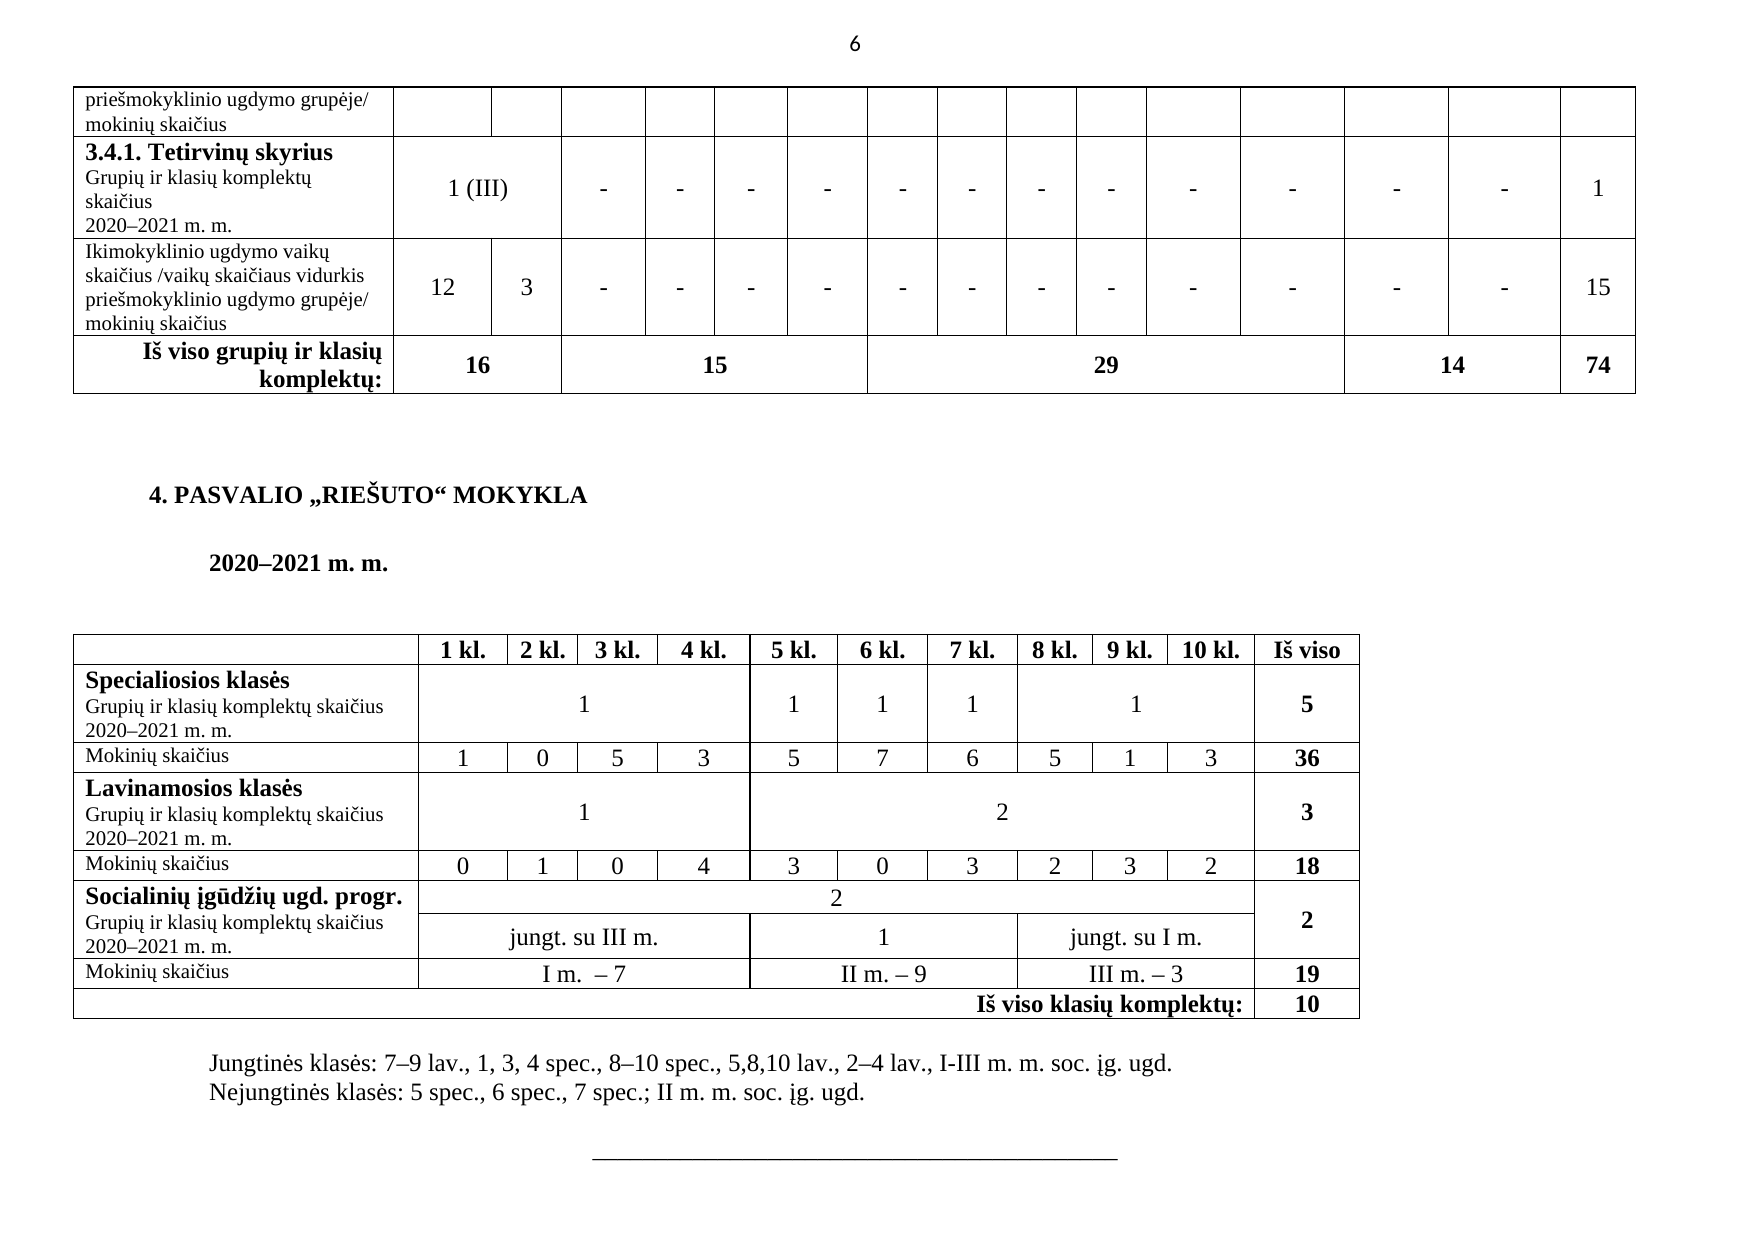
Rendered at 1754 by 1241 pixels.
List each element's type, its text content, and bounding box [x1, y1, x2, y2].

table_cell - [1345, 137, 1448, 237]
table_header 7 kl. [928, 635, 1017, 664]
table_cell 5 [1255, 665, 1359, 742]
table_header 5 kl. [751, 635, 837, 664]
table_cell Lavinamosios klasės Grupių ir klasių komplektų skaičius 2020–2021 m. m. [74, 773, 418, 850]
table_cell [562, 88, 645, 136]
table_cell [1241, 88, 1344, 136]
table_cell - [788, 137, 867, 237]
table_cell [1147, 88, 1240, 136]
table_cell - [562, 137, 645, 237]
table_cell - [715, 137, 787, 237]
table_cell Iš viso grupių ir klasių komplektų: [74, 336, 393, 393]
table_cell 5 [751, 743, 837, 772]
table_cell [868, 88, 937, 136]
table_cell [492, 88, 561, 136]
table_cell [1561, 88, 1635, 136]
table_cell 10 [1255, 989, 1359, 1018]
table_cell [394, 88, 491, 136]
table_cell 5 [1018, 743, 1092, 772]
table_cell Specialiosios klasės Grupių ir klasių komplektų skaičius 2020–2021 m. m. [74, 665, 418, 742]
table_cell 3 [1168, 743, 1254, 772]
table_header 2 kl. [508, 635, 577, 664]
table_header 8 kl. [1018, 635, 1092, 664]
table_cell - [1241, 239, 1344, 335]
table_cell Mokinių skaičius [74, 743, 418, 772]
table_cell 6 [928, 743, 1017, 772]
table_cell 14 [1345, 336, 1560, 393]
table_cell 3 [751, 851, 837, 880]
table_cell 4 [658, 851, 749, 880]
table_cell 1 [751, 665, 837, 742]
table_cell - [1241, 137, 1344, 237]
table_cell I m. – 7 [419, 959, 749, 988]
table_cell - [646, 239, 714, 335]
table_cell 1 [419, 773, 749, 850]
table_cell Socialinių įgūdžių ugd. progr. Grupių ir klasių komplektų skaičius 2020–2021 m. m. [74, 881, 418, 958]
table_cell - [868, 137, 937, 237]
table_cell 2 [1018, 851, 1092, 880]
table_cell - [1077, 239, 1146, 335]
table_cell jungt. su I m. [1018, 914, 1254, 958]
table_cell 7 [838, 743, 927, 772]
table_cell 3 [1093, 851, 1167, 880]
table_header 9 kl. [1093, 635, 1167, 664]
table_cell 0 [838, 851, 927, 880]
table_cell [788, 88, 867, 136]
table_cell 1 [751, 914, 1017, 958]
table_header 10 kl. [1168, 635, 1254, 664]
text Nejungtinės klasės: 5 spec., 6 spec., 7 spec.; II m. m. soc. įg. ugd. [74, 1077, 1636, 1106]
table_cell 2 [1255, 881, 1359, 958]
table_cell 1 [1018, 665, 1254, 742]
table_cell [1007, 88, 1076, 136]
table_cell [1345, 88, 1448, 136]
table_cell 1 [419, 665, 749, 742]
table_cell [1449, 88, 1560, 136]
table_cell 1 (III) [394, 137, 561, 237]
table_cell - [1147, 137, 1240, 237]
table_cell - [938, 239, 1006, 335]
table_cell 3 [492, 239, 561, 335]
table_cell - [868, 239, 937, 335]
table_header 3 kl. [578, 635, 657, 664]
table_cell Ikimokyklinio ugdymo vaikų skaičius /vaikų skaičiaus vidurkis priešmokyklinio ugdymo grupėje/ mokinių skaičius [74, 239, 393, 335]
table_cell - [1449, 239, 1560, 335]
table_cell [715, 88, 787, 136]
table_cell 3 [1255, 773, 1359, 850]
table_cell 19 [1255, 959, 1359, 988]
table_header Iš viso [1255, 635, 1359, 664]
table_cell 16 [394, 336, 561, 393]
table_cell 29 [868, 336, 1344, 393]
table_cell 36 [1255, 743, 1359, 772]
table_cell 2 [1168, 851, 1254, 880]
table_cell 1 [1561, 137, 1635, 237]
table_cell 1 [419, 743, 507, 772]
table_cell 15 [1561, 239, 1635, 335]
table_cell - [562, 239, 645, 335]
table_cell 15 [562, 336, 867, 393]
text 4. PASVALIO „RIEŠUTO“ MOKYKLA [74, 481, 1636, 509]
table_cell jungt. su III m. [419, 914, 749, 958]
table_cell - [646, 137, 714, 237]
table_cell 5 [578, 743, 657, 772]
table_cell 74 [1561, 336, 1635, 393]
table_cell Mokinių skaičius [74, 851, 418, 880]
table_cell 18 [1255, 851, 1359, 880]
table_cell Iš viso klasių komplektų: [74, 989, 1254, 1018]
table_cell 1 [928, 665, 1017, 742]
table_cell - [1147, 239, 1240, 335]
table_cell - [1345, 239, 1448, 335]
table_header [74, 635, 418, 664]
table_cell 0 [419, 851, 507, 880]
table_cell 3 [928, 851, 1017, 880]
table_cell [938, 88, 1006, 136]
table_cell 3.4.1. Tetirvinų skyrius Grupių ir klasių komplektų skaičius 2020–2021 m. m. [74, 137, 393, 237]
table_cell - [1007, 239, 1076, 335]
text 2020–2021 m. m. [74, 548, 1636, 576]
table_cell - [1007, 137, 1076, 237]
table_header 4 kl. [658, 635, 749, 664]
table_cell - [715, 239, 787, 335]
table_cell 1 [838, 665, 927, 742]
table_cell - [938, 137, 1006, 237]
table_cell [646, 88, 714, 136]
table_cell III m. – 3 [1018, 959, 1254, 988]
table_cell - [1449, 137, 1560, 237]
table_cell priešmokyklinio ugdymo grupėje/ mokinių skaičius [74, 88, 393, 136]
table_cell 12 [394, 239, 491, 335]
table_cell 0 [508, 743, 577, 772]
table_cell 1 [1093, 743, 1167, 772]
table_cell 0 [578, 851, 657, 880]
table_cell - [1077, 137, 1146, 237]
table_cell - [788, 239, 867, 335]
table_header 6 kl. [838, 635, 927, 664]
table_cell 2 [751, 773, 1254, 850]
text __________________________________________ [74, 1134, 1636, 1163]
text Jungtinės klasės: 7–9 lav., 1, 3, 4 spec., 8–10 spec., 5,8,10 lav., 2–4 lav., I-III m. m. soc. įg. ugd. [74, 1048, 1636, 1077]
table_cell 3 [658, 743, 749, 772]
table_cell 1 [508, 851, 577, 880]
table_cell 2 [419, 881, 1254, 913]
table_cell [1077, 88, 1146, 136]
table_cell Mokinių skaičius [74, 959, 418, 988]
table_header 1 kl. [419, 635, 507, 664]
table_cell II m. – 9 [751, 959, 1017, 988]
